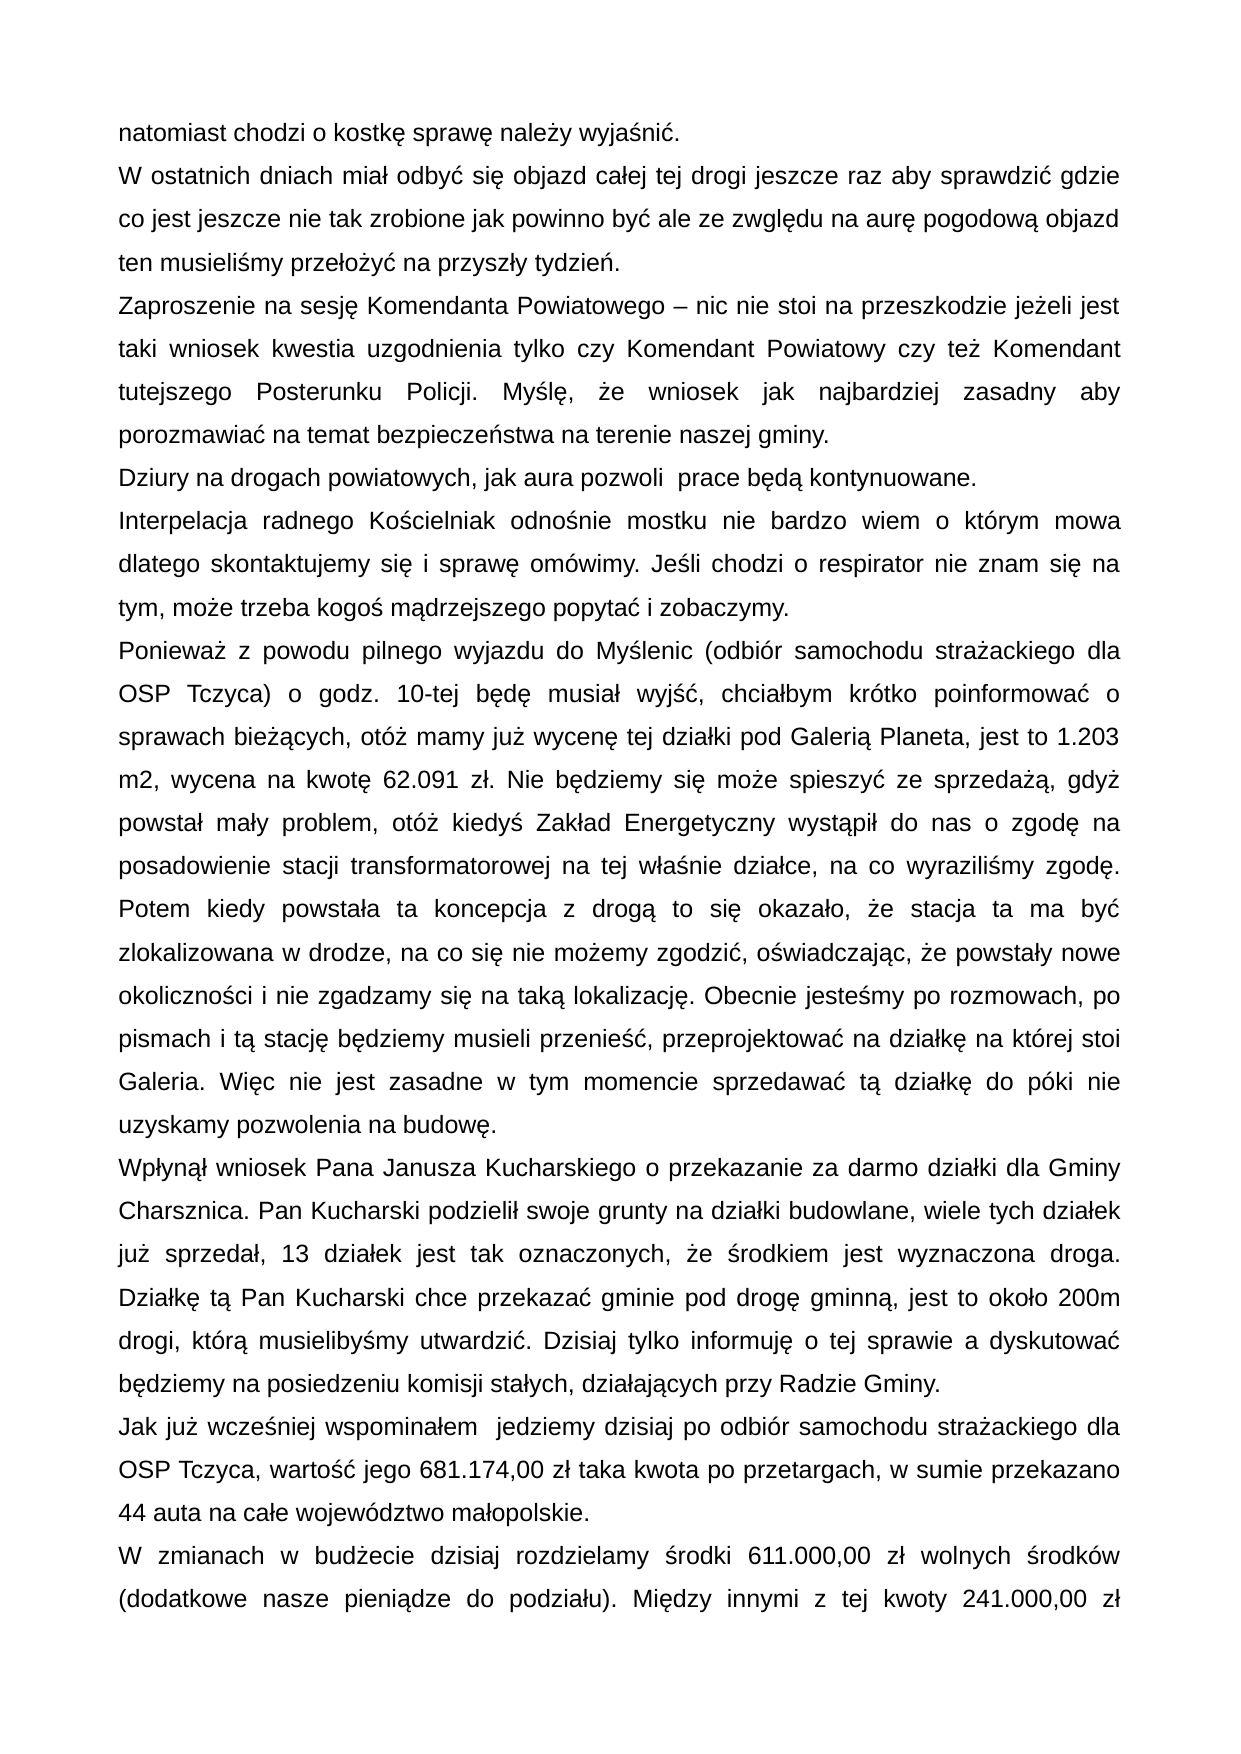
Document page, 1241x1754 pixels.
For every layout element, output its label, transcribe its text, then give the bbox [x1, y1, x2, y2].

text Ponieważ z powodu pilnego wyjazdu do Myślenic (odbiór samochodu strażackiego dla OSP Tczyca) o godz. 10-tej będę musiał wyjść, chciałbym krótko poinformować o sprawach bieżących, otóż mamy już wycenę tej działki pod Galerią Planeta, jest to 1.203 m2, wycena na kwotę 62.091 zł. Nie będziemy się może spieszyć ze sprzedażą, gdyż powstał mały problem, otóż kiedyś Zakład Energetyczny wystąpił do nas o zgodę na posadowienie stacji transformatorowej na tej właśnie działce, na co wyraziliśmy zgodę. Potem kiedy powstała ta koncepcja z drogą to się okazało, że stacja ta ma być zlokalizowana w drodze, na co się nie możemy zgodzić, oświadczając, że powstały nowe okoliczności i nie zgadzamy się na taką lokalizację. Obecnie jesteśmy po rozmowach, po pismach i tą stację będziemy musieli przenieść, przeprojektować na działkę na której stoi Galeria. Więc nie jest zasadne w tym momencie sprzedawać tą działkę do póki nie uzyskamy pozwolenia na budowę. [118, 636, 1122, 1139]
text Zaproszenie na sesję Komendanta Powiatowego – nic nie stoi na przeszkodzie jeżeli jest taki wniosek kwestia uzgodnienia tylko czy Komendant Powiatowy czy też Komendant tutejszego Posterunku Policji. Myślę, że wniosek jak najbardziej zasadny aby porozmawiać na temat bezpieczeństwa na terenie naszej gminy. [118, 291, 1122, 449]
text W zmianach w budżecie dzisiaj rozdzielamy środki 611.000,00 zł wolnych środków (dodatkowe nasze pieniądze do podziału). Między innymi z tej kwoty 241.000,00 zł [118, 1541, 1122, 1613]
text natomiast chodzi o kostkę sprawę należy wyjaśnić. [118, 118, 1122, 147]
text Jak już wcześniej wspominałem jedziemy dzisiaj po odbiór samochodu strażackiego dla OSP Tczyca, wartość jego 681.174,00 zł taka kwota po przetargach, w sumie przekazano 44 auta na całe województwo małopolskie. [118, 1412, 1122, 1527]
text Interpelacja radnego Kościelniak odnośnie mostku nie bardzo wiem o którym mowa dlatego skontaktujemy się i sprawę omówimy. Jeśli chodzi o respirator nie znam się na tym, może trzeba kogoś mądrzejszego popytać i zobaczymy. [118, 506, 1122, 621]
text Dziury na drogach powiatowych, jak aura pozwoli prace będą kontynuowane. [118, 463, 1122, 492]
text W ostatnich dniach miał odbyć się objazd całej tej drogi jeszcze raz aby sprawdzić gdzie co jest jeszcze nie tak zrobione jak powinno być ale ze zwględu na aurę pogodową objazd ten musieliśmy przełożyć na przyszły tydzień. [118, 161, 1122, 276]
text Wpłynął wniosek Pana Janusza Kucharskiego o przekazanie za darmo działki dla Gminy Charsznica. Pan Kucharski podzielił swoje grunty na działki budowlane, wiele tych działek już sprzedał, 13 działek jest tak oznaczonych, że środkiem jest wyznaczona droga. Działkę tą Pan Kucharski chce przekazać gminie pod drogę gminną, jest to około 200m drogi, którą musielibyśmy utwardzić. Dzisiaj tylko informuję o tej sprawie a dyskutować będziemy na posiedzeniu komisji stałych, działających przy Radzie Gminy. [118, 1153, 1122, 1397]
